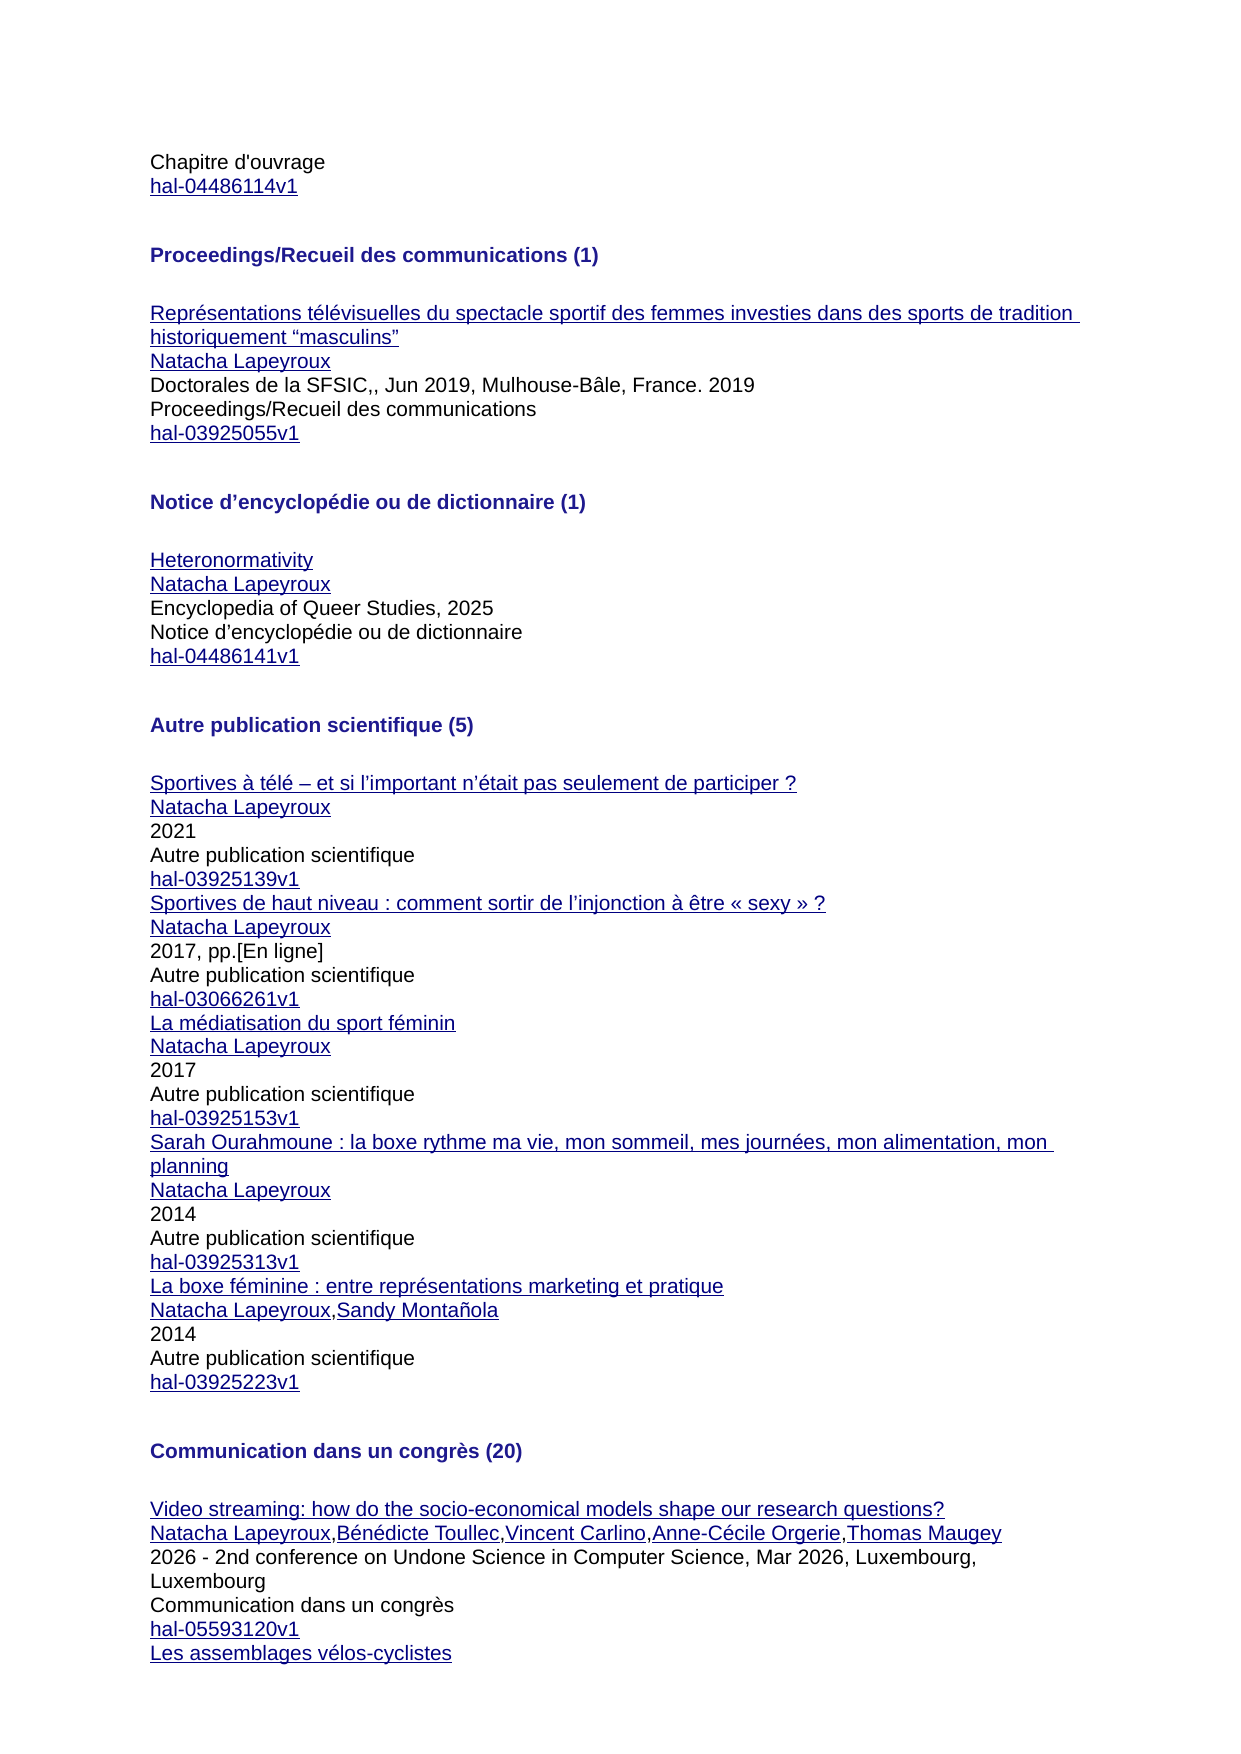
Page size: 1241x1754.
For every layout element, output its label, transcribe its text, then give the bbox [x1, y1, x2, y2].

table_header Heteronormativity Natacha Lapeyroux Encyclopedia of Queer Studies, 2025 Notice d’encyclopédie ou de dictionnaire hal-04486141v1 [150, 548, 1090, 668]
table_cell Sarah Ourahmoune : la boxe rythme ma vie, mon sommeil, mes journées, mon alimentation, mon planning Natacha Lapeyroux 2014 Autre publication scientifique hal-03925313v1 [150, 1130, 1090, 1274]
table_header Sportives à télé – et si l’important n’était pas seulement de participer ? Natacha Lapeyroux 2021 Autre publication scientifique hal-03925139v1 [150, 771, 1090, 891]
table_header Video streaming: how do the socio-economical models shape our research questions? Natacha Lapeyroux,Bénédicte Toullec,Vincent Carlino,Anne-Cécile Orgerie,Thomas Maugey 2026 - 2nd conference on Undone Science in Computer Science, Mar 2026, Luxembourg, Luxembourg Communication dans un congrès hal-05593120v1 [150, 1497, 1090, 1641]
table_cell La médiatisation du sport féminin Natacha Lapeyroux 2017 Autre publication scientifique hal-03925153v1 [150, 1010, 1090, 1130]
subtitle Proceedings/Recueil des communications (1) [150, 243, 1090, 267]
table_cell Les assemblages vélos-cyclistes [150, 1641, 1090, 1664]
subtitle Autre publication scientifique (5) [150, 712, 1090, 736]
table_cell La boxe féminine : entre représentations marketing et pratique Natacha Lapeyroux,Sandy Montañola 2014 Autre publication scientifique hal-03925223v1 [150, 1274, 1090, 1394]
table_cell Sportives de haut niveau : comment sortir de l’injonction à être « sexy » ? Natacha Lapeyroux 2017, pp.[En ligne] Autre publication scientifique hal-03066261v1 [150, 891, 1090, 1010]
table_header Représentations télévisuelles du spectacle sportif des femmes investies dans des sports de tradition historiquement “masculins” Natacha Lapeyroux Doctorales de la SFSIC,, Jun 2019, Mulhouse-Bâle, France. 2019 Proceedings/Recueil des communications hal-03925055v1 [150, 301, 1090, 445]
subtitle Notice d’encyclopédie ou de dictionnaire (1) [150, 489, 1090, 513]
table_cell Chapitre d'ouvrage hal-04486114v1 [150, 150, 1090, 198]
subtitle Communication dans un congrès (20) [150, 1438, 1090, 1462]
